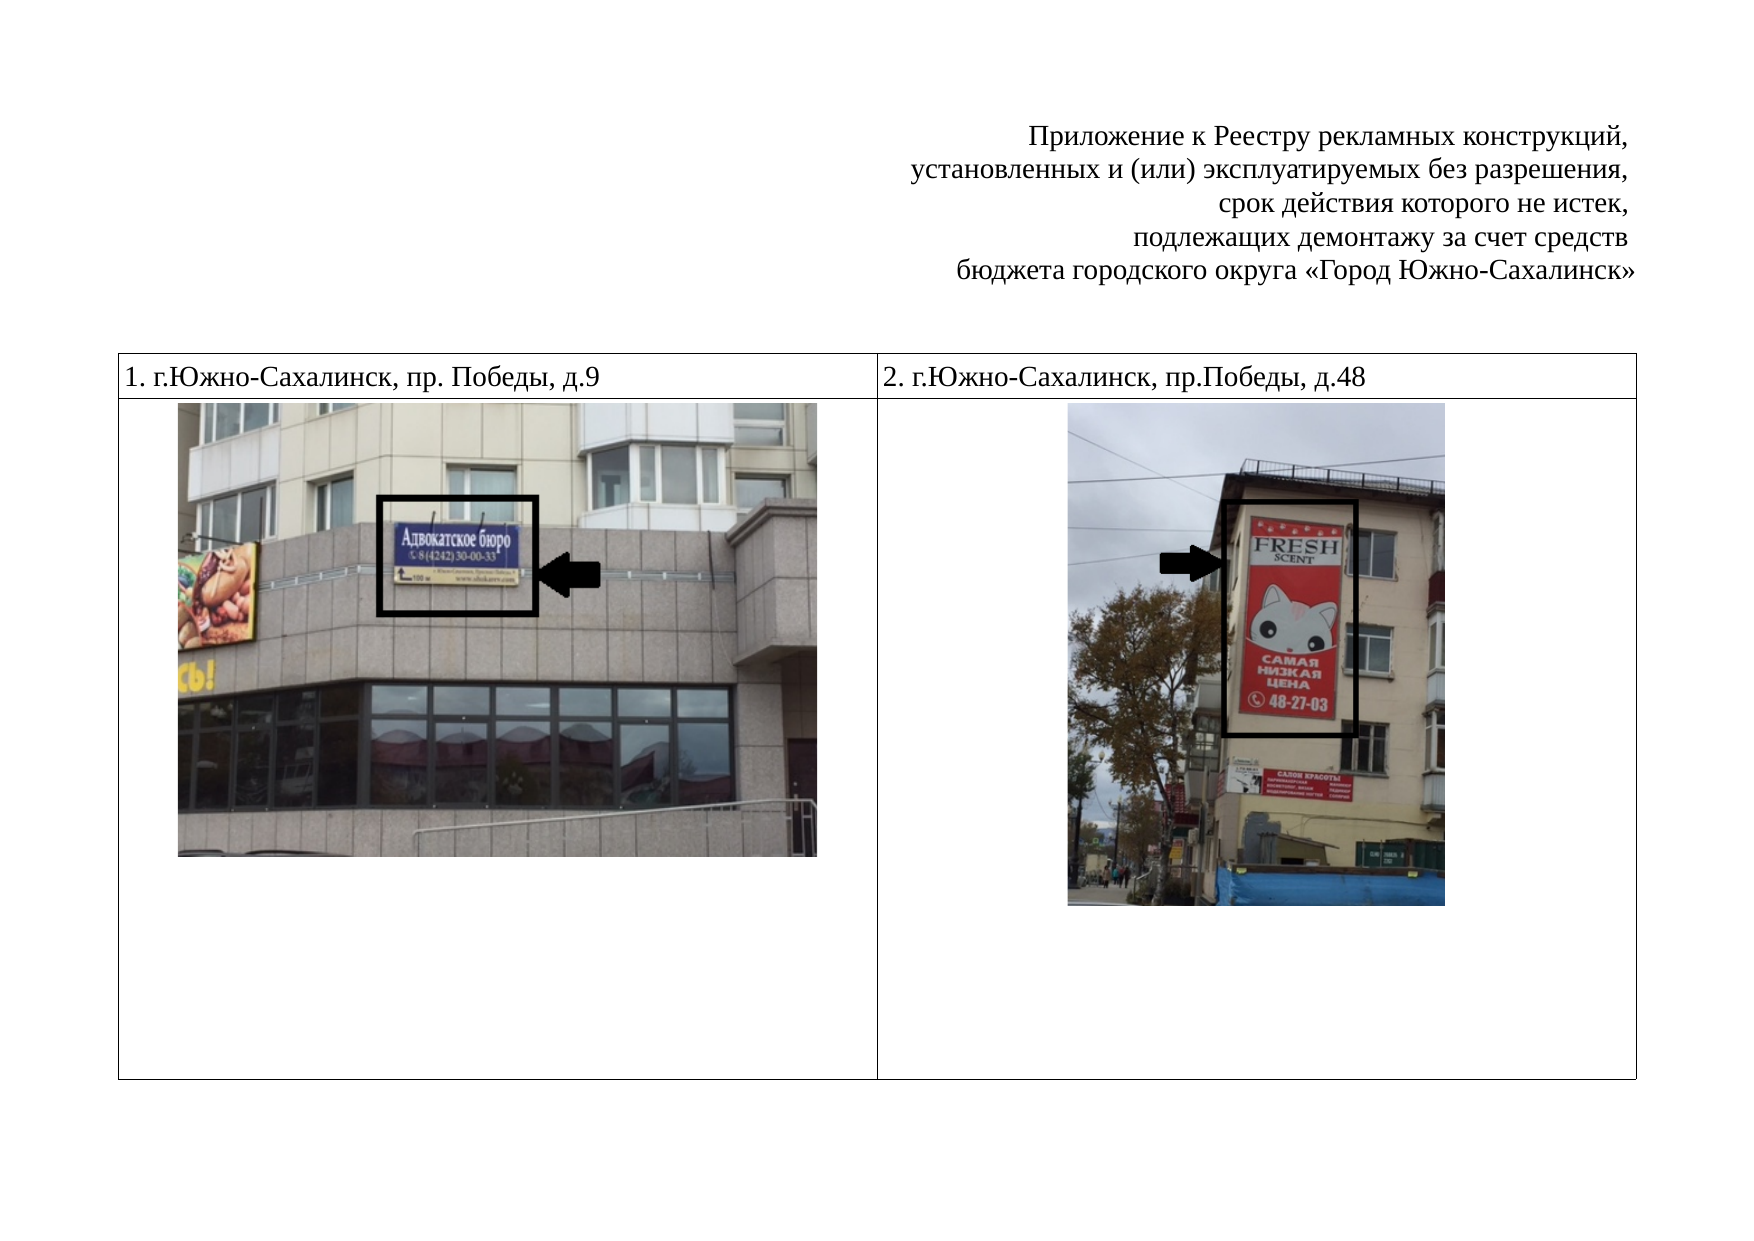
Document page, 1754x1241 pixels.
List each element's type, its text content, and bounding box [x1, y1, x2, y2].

picture [177, 403, 818, 857]
text бюджета городского округа «Город Южно-Сахалинск» [118, 252, 1636, 286]
text срок действия которого не истек, [118, 185, 1636, 219]
table_header 1. г.Южно-Сахалинск, пр. Победы, д.9 [119, 354, 877, 398]
table_header [119, 399, 877, 1078]
table_header 2. г.Южно-Сахалинск, пр.Победы, д.48 [878, 354, 1636, 398]
text подлежащих демонтажу за счет средств [118, 219, 1636, 252]
picture [1067, 403, 1445, 906]
text Приложение к Реестру рекламных конструкций, [118, 118, 1636, 152]
table_header [878, 399, 1636, 1078]
text установленных и (или) эксплуатируемых без разрешения, [118, 152, 1636, 185]
